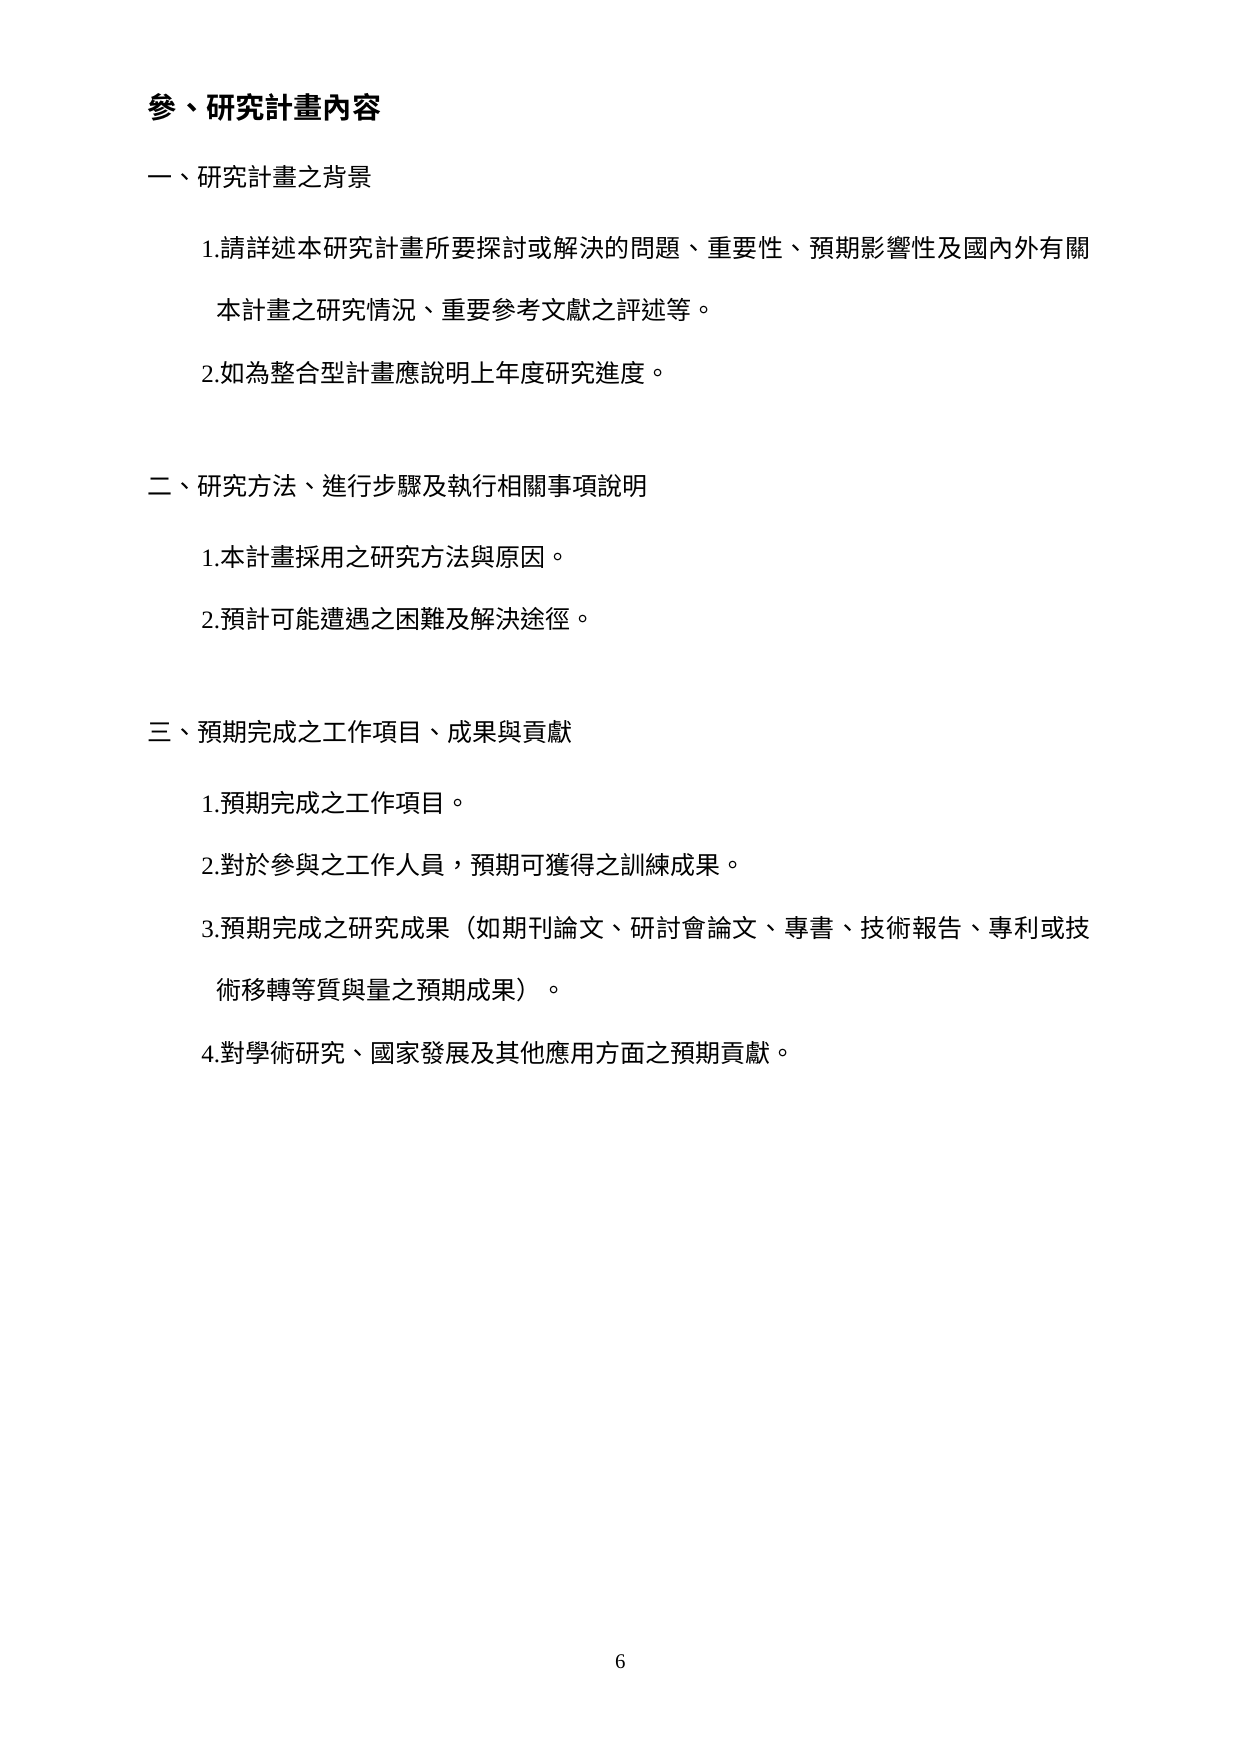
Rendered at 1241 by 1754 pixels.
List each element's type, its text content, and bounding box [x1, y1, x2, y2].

subtitle 參、研究計畫內容 [148, 85, 1092, 127]
text 1.請詳述本研究計畫所要探討或解決的問題、重要性、預期影響性及國內外有關本計畫之研究情況、重要參考文獻之評述等。 [201, 205, 1092, 330]
text 4.對學術研究、國家發展及其他應用方面之預期貢獻。 [201, 1010, 1092, 1072]
text 2.如為整合型計畫應說明上年度研究進度。 [201, 330, 1092, 392]
text 3.預期完成之研究成果（如期刊論文、研討會論文、專書、技術報告、專利或技術移轉等質與量之預期成果）。 [201, 885, 1092, 1010]
subtitle 三、預期完成之工作項目、成果與貢獻 [148, 712, 1092, 748]
subtitle 一、研究計畫之背景 [148, 157, 1092, 193]
subtitle 二、研究方法、進行步驟及執行相關事項說明 [148, 466, 1092, 502]
text 2.預計可能遭遇之困難及解決途徑。 [201, 576, 1092, 638]
text 2.對於參與之工作人員，預期可獲得之訓練成果。 [201, 822, 1092, 885]
text 1.本計畫採用之研究方法與原因。 [201, 513, 1092, 576]
text 1.預期完成之工作項目。 [201, 760, 1092, 822]
